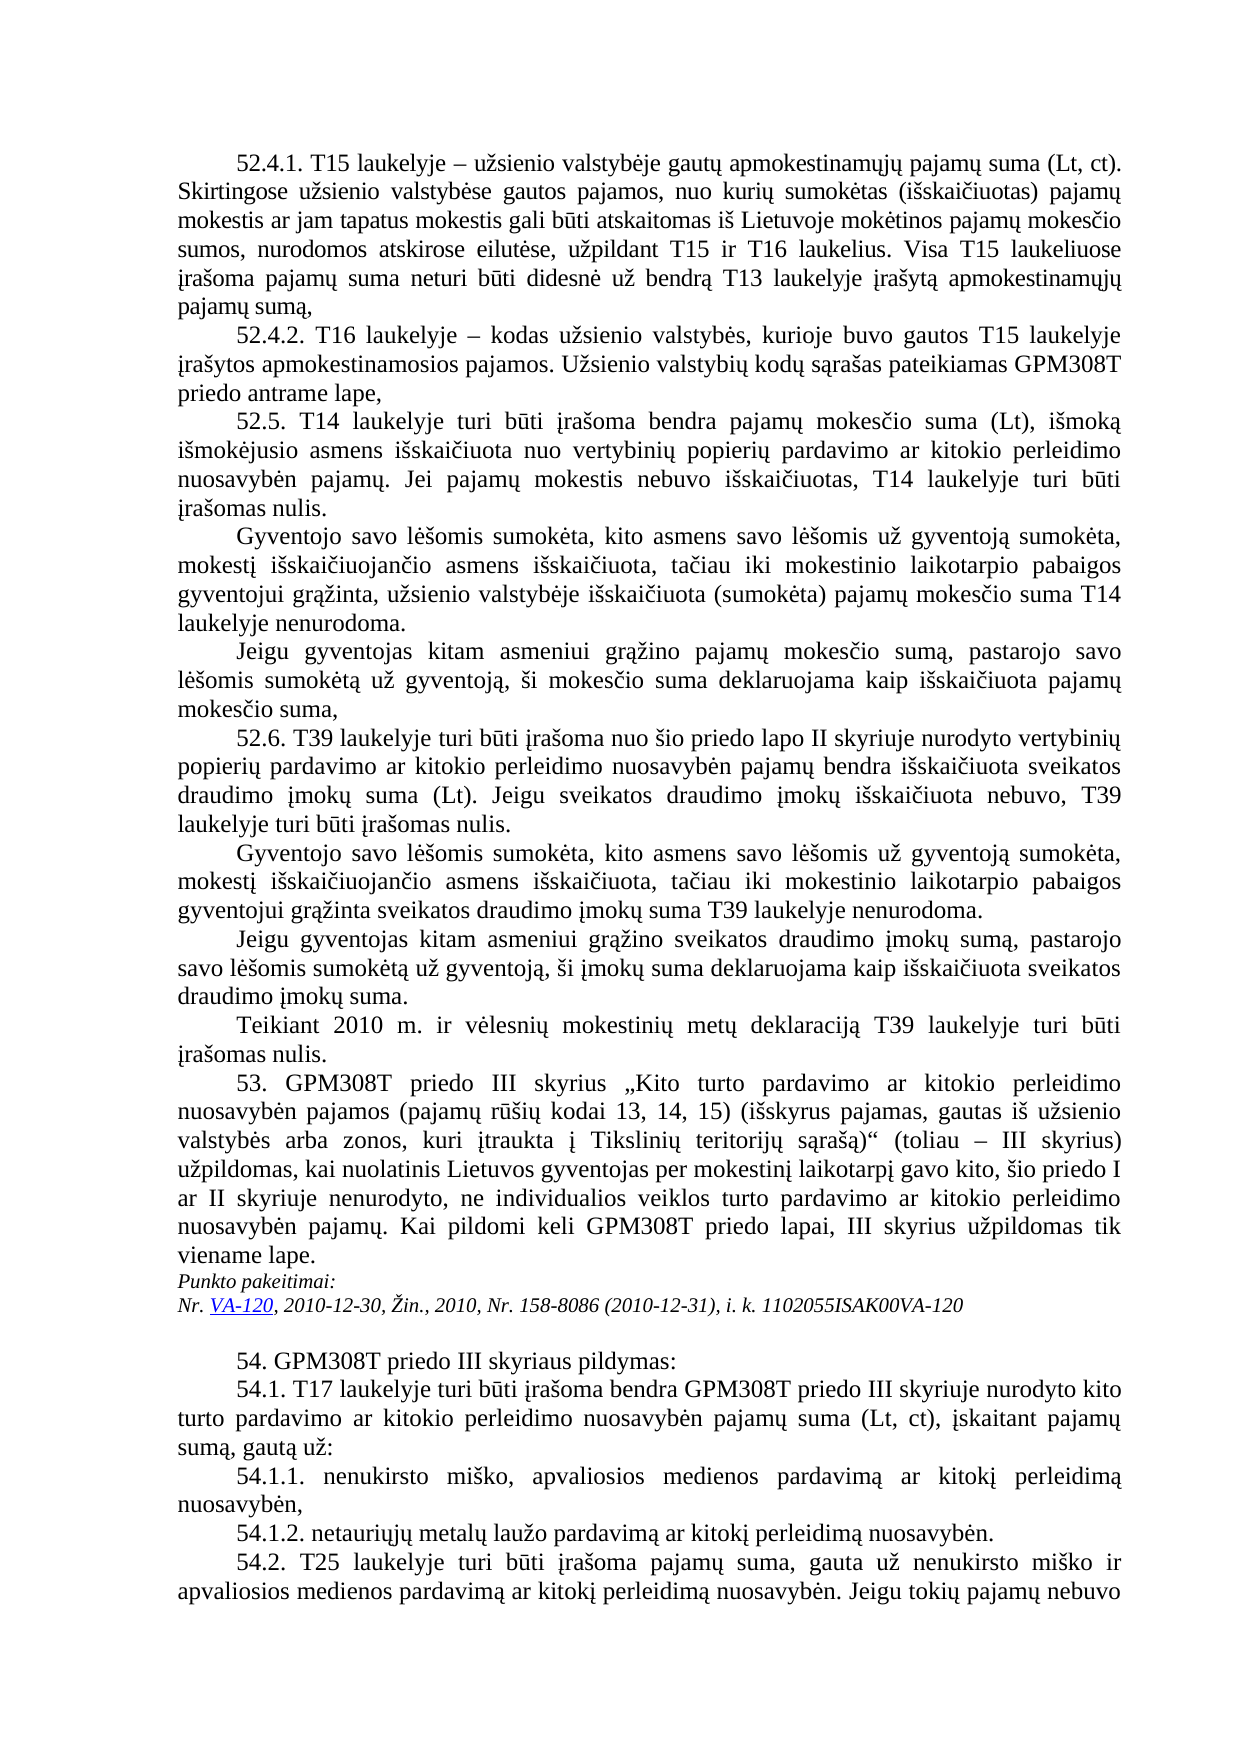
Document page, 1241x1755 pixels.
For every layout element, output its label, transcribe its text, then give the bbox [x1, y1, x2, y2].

text Nr. VA-120, 2010-12-30, Žin., 2010, Nr. 158-8086 (2010-12-31), i. k. 1102055ISAK00VA-120 [177, 1293, 1122, 1317]
text Punkto pakeitimai: [177, 1269, 1122, 1293]
text 52.5. T14 laukelyje turi būti įrašoma bendra pajamų mokesčio suma (Lt), išmoką išmokėjusio asmens išskaičiuota nuo vertybinių popierių pardavimo ar kitokio perleidimo nuosavybėn pajamų. Jei pajamų mokestis nebuvo išskaičiuotas, T14 laukelyje turi būti įrašomas nulis. [177, 406, 1122, 521]
text 54.1.2. netauriųjų metalų laužo pardavimą ar kitokį perleidimą nuosavybėn. [177, 1518, 1122, 1547]
text 53. GPM308T priedo III skyrius „Kito turto pardavimo ar kitokio perleidimo nuosavybėn pajamos (pajamų rūšių kodai 13, 14, 15) (išskyrus pajamas, gautas iš užsienio valstybės arba zonos, kuri įtraukta į Tikslinių teritorijų sąrašą)“ (toliau – III skyrius) užpildomas, kai nuolatinis Lietuvos gyventojas per mokestinį laikotarpį gavo kito, šio priedo I ar II skyriuje nenurodyto, ne individualios veiklos turto pardavimo ar kitokio perleidimo nuosavybėn pajamų. Kai pildomi keli GPM308T priedo lapai, III skyrius užpildomas tik viename lape. [177, 1068, 1122, 1269]
text 54.1. T17 laukelyje turi būti įrašoma bendra GPM308T priedo III skyriuje nurodyto kito turto pardavimo ar kitokio perleidimo nuosavybėn pajamų suma (Lt, ct), įskaitant pajamų sumą, gautą už: [177, 1374, 1122, 1461]
text Gyventojo savo lėšomis sumokėta, kito asmens savo lėšomis už gyventoją sumokėta, mokestį išskaičiuojančio asmens išskaičiuota, tačiau iki mokestinio laikotarpio pabaigos gyventojui grąžinta sveikatos draudimo įmokų suma T39 laukelyje nenurodoma. [177, 838, 1122, 924]
text Gyventojo savo lėšomis sumokėta, kito asmens savo lėšomis už gyventoją sumokėta, mokestį išskaičiuojančio asmens išskaičiuota, tačiau iki mokestinio laikotarpio pabaigos gyventojui grąžinta, užsienio valstybėje išskaičiuota (sumokėta) pajamų mokesčio suma T14 laukelyje nenurodoma. [177, 521, 1122, 636]
text Jeigu gyventojas kitam asmeniui grąžino sveikatos draudimo įmokų sumą, pastarojo savo lėšomis sumokėtą už gyventoją, ši įmokų suma deklaruojama kaip išskaičiuota sveikatos draudimo įmokų suma. [177, 924, 1122, 1010]
text 52.4.1. T15 laukelyje – užsienio valstybėje gautų apmokestinamųjų pajamų suma (Lt, ct). Skirtingose užsienio valstybėse gautos pajamos, nuo kurių sumokėtas (išskaičiuotas) pajamų mokestis ar jam tapatus mokestis gali būti atskaitomas iš Lietuvoje mokėtinos pajamų mokesčio sumos, nurodomos atskirose eilutėse, užpildant T15 ir T16 laukelius. Visa T15 laukeliuose įrašoma pajamų suma neturi būti didesnė už bendrą T13 laukelyje įrašytą apmokestinamųjų pajamų sumą, [177, 148, 1122, 320]
text 54. GPM308T priedo III skyriaus pildymas: [177, 1346, 1122, 1374]
text 54.1.1. nenukirsto miško, apvaliosios medienos pardavimą ar kitokį perleidimą nuosavybėn, [177, 1461, 1122, 1518]
text 52.4.2. T16 laukelyje – kodas užsienio valstybės, kurioje buvo gautos T15 laukelyje įrašytos apmokestinamosios pajamos. Užsienio valstybių kodų sąrašas pateikiamas GPM308T priedo antrame lape, [177, 320, 1122, 406]
text 54.2. T25 laukelyje turi būti įrašoma pajamų suma, gauta už nenukirsto miško ir apvaliosios medienos pardavimą ar kitokį perleidimą nuosavybėn. Jeigu tokių pajamų nebuvo [177, 1547, 1122, 1604]
text Jeigu gyventojas kitam asmeniui grąžino pajamų mokesčio sumą, pastarojo savo lėšomis sumokėtą už gyventoją, ši mokesčio suma deklaruojama kaip išskaičiuota pajamų mokesčio suma, [177, 636, 1122, 723]
text 52.6. T39 laukelyje turi būti įrašoma nuo šio priedo lapo II skyriuje nurodyto vertybinių popierių pardavimo ar kitokio perleidimo nuosavybėn pajamų bendra išskaičiuota sveikatos draudimo įmokų suma (Lt). Jeigu sveikatos draudimo įmokų išskaičiuota nebuvo, T39 laukelyje turi būti įrašomas nulis. [177, 723, 1122, 838]
text Teikiant 2010 m. ir vėlesnių mokestinių metų deklaraciją T39 laukelyje turi būti įrašomas nulis. [177, 1010, 1122, 1068]
